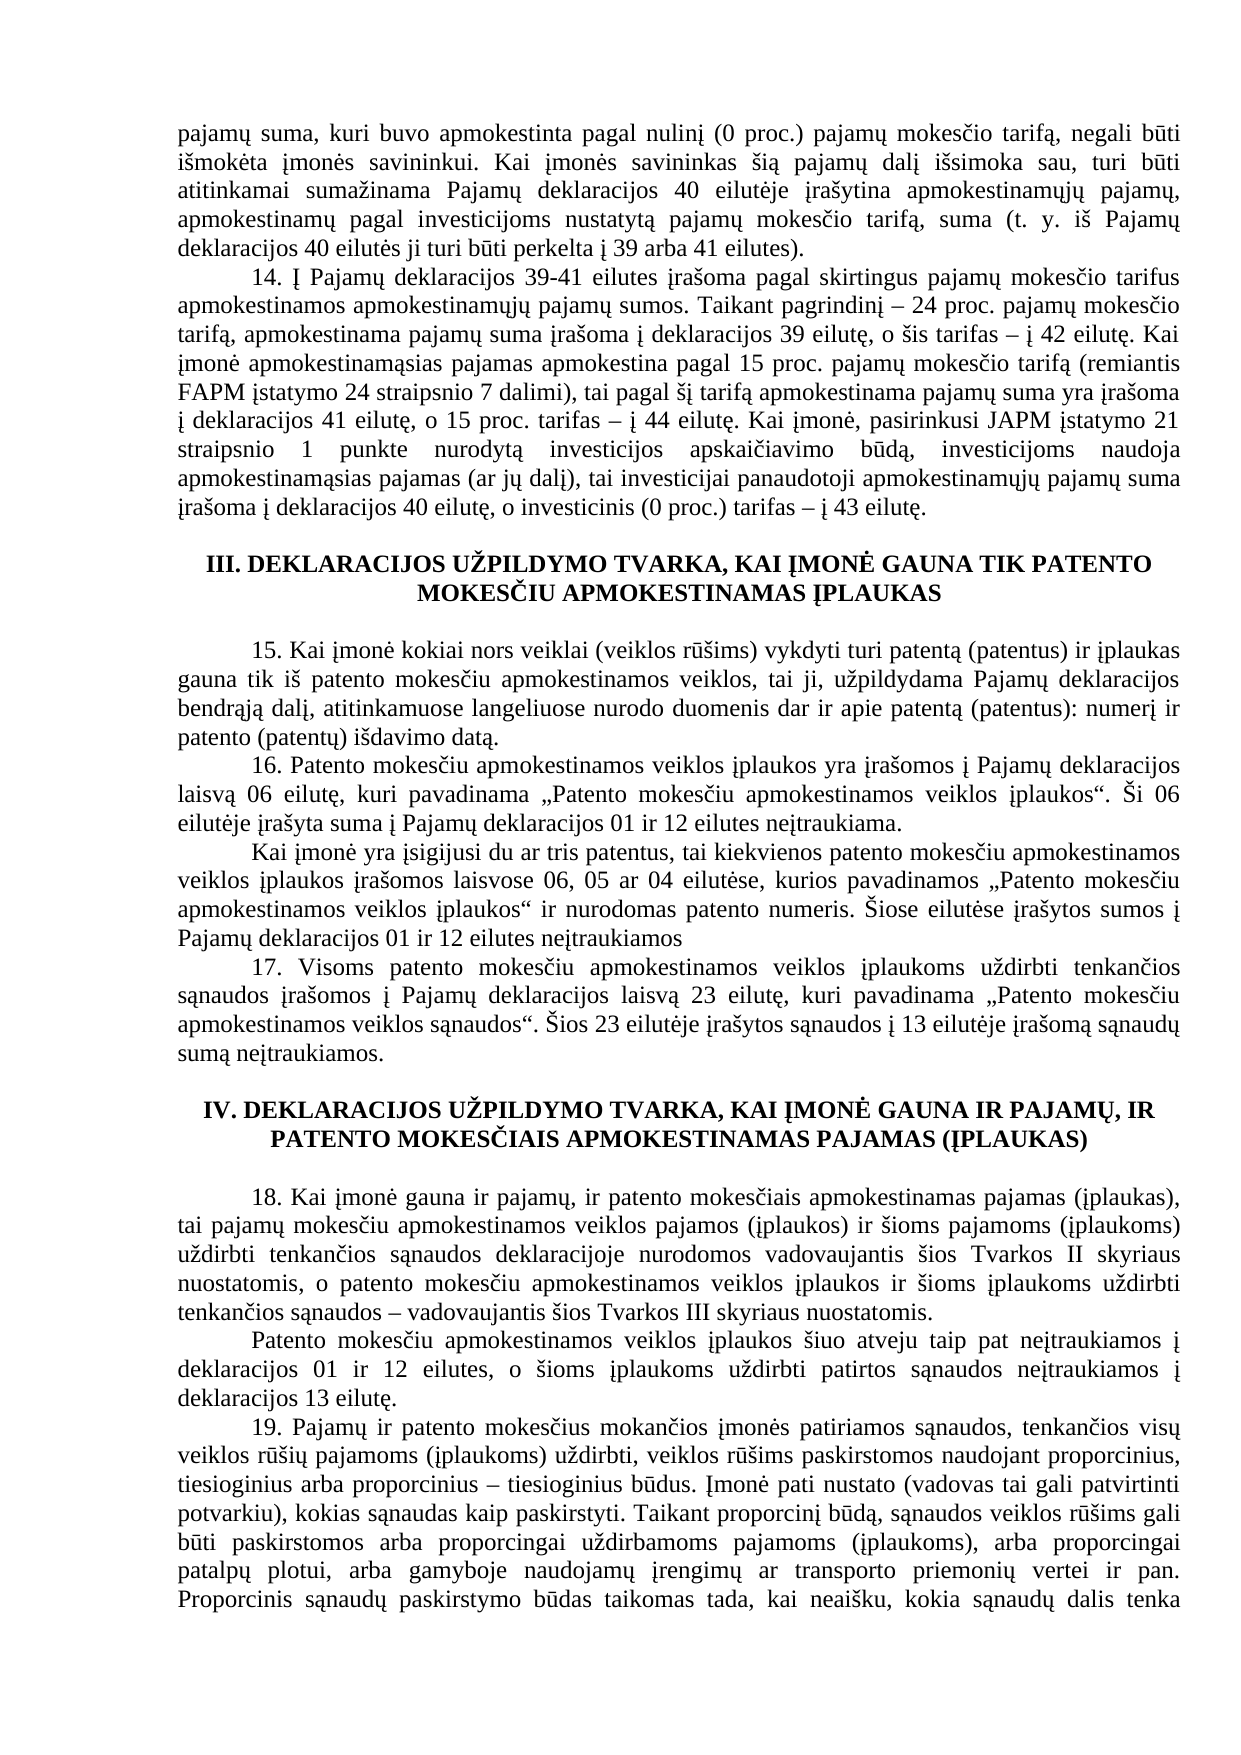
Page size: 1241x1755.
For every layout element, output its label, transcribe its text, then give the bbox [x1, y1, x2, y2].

text Patento mokesčiu apmokestinamos veiklos įplaukos šiuo atveju taip pat neįtraukiamos į deklaracijos 01 ir 12 eilutes, o šioms įplaukoms uždirbti patirtos sąnaudos neįtraukiamos į deklaracijos 13 eilutę. [177, 1326, 1181, 1412]
text III. DEKLARACIJOS UŽPILDYMO TVARKA, KAI ĮMONĖ GAUNA TIK PATENTO MOKESČIU APMOKESTINAMAS ĮPLAUKAS [177, 549, 1181, 607]
text 14. Į Pajamų deklaracijos 39-41 eilutes įrašoma pagal skirtingus pajamų mokesčio tarifus apmokestinamos apmokestinamųjų pajamų sumos. Taikant pagrindinį – 24 proc. pajamų mokesčio tarifą, apmokestinama pajamų suma įrašoma į deklaracijos 39 eilutę, o šis tarifas – į 42 eilutę. Kai įmonė apmokestinamąsias pajamas apmokestina pagal 15 proc. pajamų mokesčio tarifą (remiantis FAPM įstatymo 24 straipsnio 7 dalimi), tai pagal šį tarifą apmokestinama pajamų suma yra įrašoma į deklaracijos 41 eilutę, o 15 proc. tarifas – į 44 eilutę. Kai įmonė, pasirinkusi JAPM įstatymo 21 straipsnio 1 punkte nurodytą investicijos apskaičiavimo būdą, investicijoms naudoja apmokestinamąsias pajamas (ar jų dalį), tai investicijai panaudotoji apmokestinamųjų pajamų suma įrašoma į deklaracijos 40 eilutę, o investicinis (0 proc.) tarifas – į 43 eilutę. [177, 262, 1181, 521]
text 15. Kai įmonė kokiai nors veiklai (veiklos rūšims) vykdyti turi patentą (patentus) ir įplaukas gauna tik iš patento mokesčiu apmokestinamos veiklos, tai ji, užpildydama Pajamų deklaracijos bendrąją dalį, atitinkamuose langeliuose nurodo duomenis dar ir apie patentą (patentus): numerį ir patento (patentų) išdavimo datą. [177, 636, 1181, 751]
text 19. Pajamų ir patento mokesčius mokančios įmonės patiriamos sąnaudos, tenkančios visų veiklos rūšių pajamoms (įplaukoms) uždirbti, veiklos rūšims paskirstomos naudojant proporcinius, tiesioginius arba proporcinius – tiesioginius būdus. Įmonė pati nustato (vadovas tai gali patvirtinti potvarkiu), kokias sąnaudas kaip paskirstyti. Taikant proporcinį būdą, sąnaudos veiklos rūšims gali būti paskirstomos arba proporcingai uždirbamoms pajamoms (įplaukoms), arba proporcingai patalpų plotui, arba gamyboje naudojamų įrengimų ar transporto priemonių vertei ir pan. Proporcinis sąnaudų paskirstymo būdas taikomas tada, kai neaišku, kokia sąnaudų dalis tenka [177, 1412, 1181, 1613]
text 17. Visoms patento mokesčiu apmokestinamos veiklos įplaukoms uždirbti tenkančios sąnaudos įrašomos į Pajamų deklaracijos laisvą 23 eilutę, kuri pavadinama „Patento mokesčiu apmokestinamos veiklos sąnaudos“. Šios 23 eilutėje įrašytos sąnaudos į 13 eilutėje įrašomą sąnaudų sumą neįtraukiamos. [177, 952, 1181, 1067]
text 18. Kai įmonė gauna ir pajamų, ir patento mokesčiais apmokestinamas pajamas (įplaukas), tai pajamų mokesčiu apmokestinamos veiklos pajamos (įplaukos) ir šioms pajamoms (įplaukoms) uždirbti tenkančios sąnaudos deklaracijoje nurodomos vadovaujantis šios Tvarkos II skyriaus nuostatomis, o patento mokesčiu apmokestinamos veiklos įplaukos ir šioms įplaukoms uždirbti tenkančios sąnaudos – vadovaujantis šios Tvarkos III skyriaus nuostatomis. [177, 1182, 1181, 1326]
text Kai įmonė yra įsigijusi du ar tris patentus, tai kiekvienos patento mokesčiu apmokestinamos veiklos įplaukos įrašomos laisvose 06, 05 ar 04 eilutėse, kurios pavadinamos „Patento mokesčiu apmokestinamos veiklos įplaukos“ ir nurodomas patento numeris. Šiose eilutėse įrašytos sumos į Pajamų deklaracijos 01 ir 12 eilutes neįtraukiamos [177, 837, 1181, 952]
text IV. DEKLARACIJOS UŽPILDYMO TVARKA, KAI ĮMONĖ GAUNA IR PAJAMŲ, IR PATENTO MOKESČIAIS APMOKESTINAMAS PAJAMAS (ĮPLAUKAS) [177, 1096, 1181, 1153]
text 16. Patento mokesčiu apmokestinamos veiklos įplaukos yra įrašomos į Pajamų deklaracijos laisvą 06 eilutę, kuri pavadinama „Patento mokesčiu apmokestinamos veiklos įplaukos“. Ši 06 eilutėje įrašyta suma į Pajamų deklaracijos 01 ir 12 eilutes neįtraukiama. [177, 751, 1181, 837]
text pajamų suma, kuri buvo apmokestinta pagal nulinį (0 proc.) pajamų mokesčio tarifą, negali būti išmokėta įmonės savininkui. Kai įmonės savininkas šią pajamų dalį išsimoka sau, turi būti atitinkamai sumažinama Pajamų deklaracijos 40 eilutėje įrašytina apmokestinamųjų pajamų, apmokestinamų pagal investicijoms nustatytą pajamų mokesčio tarifą, suma (t. y. iš Pajamų deklaracijos 40 eilutės ji turi būti perkelta į 39 arba 41 eilutes). [177, 118, 1181, 262]
